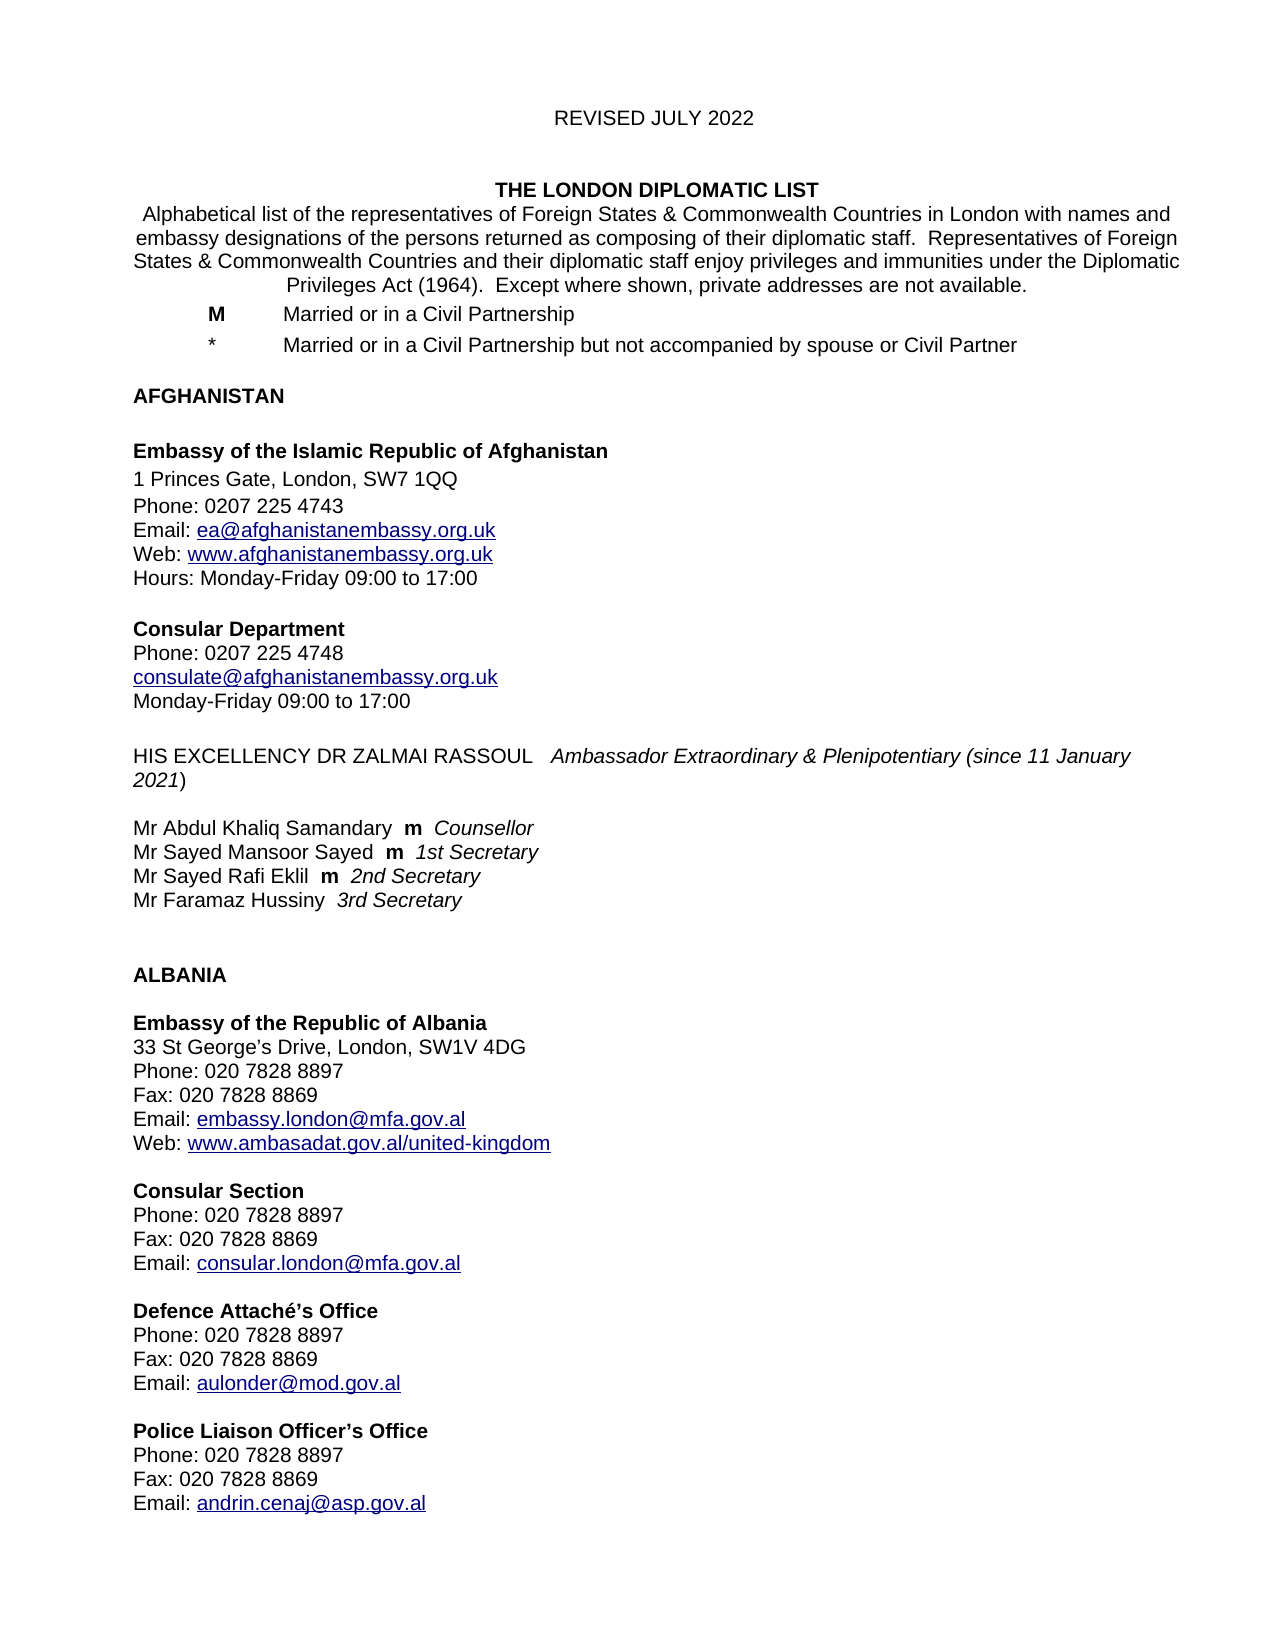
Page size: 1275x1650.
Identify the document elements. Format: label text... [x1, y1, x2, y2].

text Embassy of the Islamic Republic of Afghanistan [133, 439, 1181, 463]
text consulate@afghanistanembassy.org.uk [133, 665, 1181, 689]
text Web: www.afghanistanembassy.org.uk [133, 542, 1181, 566]
text Police Liaison Officer’s Office [133, 1418, 1181, 1442]
text Fax: 020 7828 8869 [133, 1347, 1181, 1371]
text Phone: 020 7828 8897 [133, 1323, 1181, 1347]
text Email: consular.london@mfa.gov.al [133, 1251, 1181, 1275]
text HIS EXCELLENCY DR ZALMAI RASSOUL Ambassador Extraordinary & Plenipotentiary (since 11 January 2021) [133, 744, 1181, 792]
text Web: www.ambasadat.gov.al/united-kingdom [133, 1131, 1181, 1155]
text M Married or in a Civil Partnership [133, 297, 1181, 328]
text Email: ea@afghanistanembassy.org.uk [133, 518, 1181, 542]
text Email: andrin.cenaj@asp.gov.al [133, 1490, 1181, 1514]
text * Married or in a Civil Partnership but not accompanied by spouse or Civil Partner [133, 328, 1181, 358]
text REVISED JULY 2022 [133, 106, 1181, 129]
text Monday-Friday 09:00 to 17:00 [133, 689, 1181, 713]
text Hours: Monday-Friday 09:00 to 17:00 [133, 566, 1181, 590]
text Consular Department [133, 617, 1181, 641]
text Phone: 0207 225 4743 [133, 494, 1181, 518]
text THE LONDON DIPLOMATIC LIST [133, 177, 1181, 201]
text Email: embassy.london@mfa.gov.al [133, 1107, 1181, 1131]
text Embassy of the Republic of Albania [133, 1011, 1181, 1035]
text Fax: 020 7828 8869 [133, 1466, 1181, 1490]
text Mr Abdul Khaliq Samandary m Counsellor [133, 816, 1181, 840]
text Fax: 020 7828 8869 [133, 1227, 1181, 1251]
text Fax: 020 7828 8869 [133, 1083, 1181, 1107]
text Phone: 020 7828 8897 [133, 1442, 1181, 1466]
text 33 St George’s Drive, London, SW1V 4DG [133, 1035, 1181, 1059]
text ALBANIA [133, 963, 1181, 987]
text Phone: 0207 225 4748 [133, 641, 1181, 665]
text Mr Sayed Mansoor Sayed m 1st Secretary [133, 840, 1181, 864]
text AFGHANISTAN [133, 384, 1181, 408]
text Email: aulonder@mod.gov.al [133, 1371, 1181, 1394]
text Mr Faramaz Hussiny 3rd Secretary [133, 888, 1181, 912]
text Phone: 020 7828 8897 [133, 1059, 1181, 1083]
text Consular Section [133, 1179, 1181, 1203]
text 1 Princes Gate, London, SW7 1QQ [133, 466, 1181, 490]
text Mr Sayed Rafi Eklil m 2nd Secretary [133, 864, 1181, 888]
text Phone: 020 7828 8897 [133, 1203, 1181, 1227]
text Defence Attaché’s Office [133, 1299, 1181, 1323]
text Alphabetical list of the representatives of Foreign States & Commonwealth Countries in London with names and embassy designations of the persons returned as composing of their diplomatic staff. Representatives of Foreign States & Commonwealth Countries and their diplomatic staff enjoy privileges and immunities under the Diplomatic Privileges Act (1964). Except where shown, private addresses are not available. [133, 201, 1181, 297]
